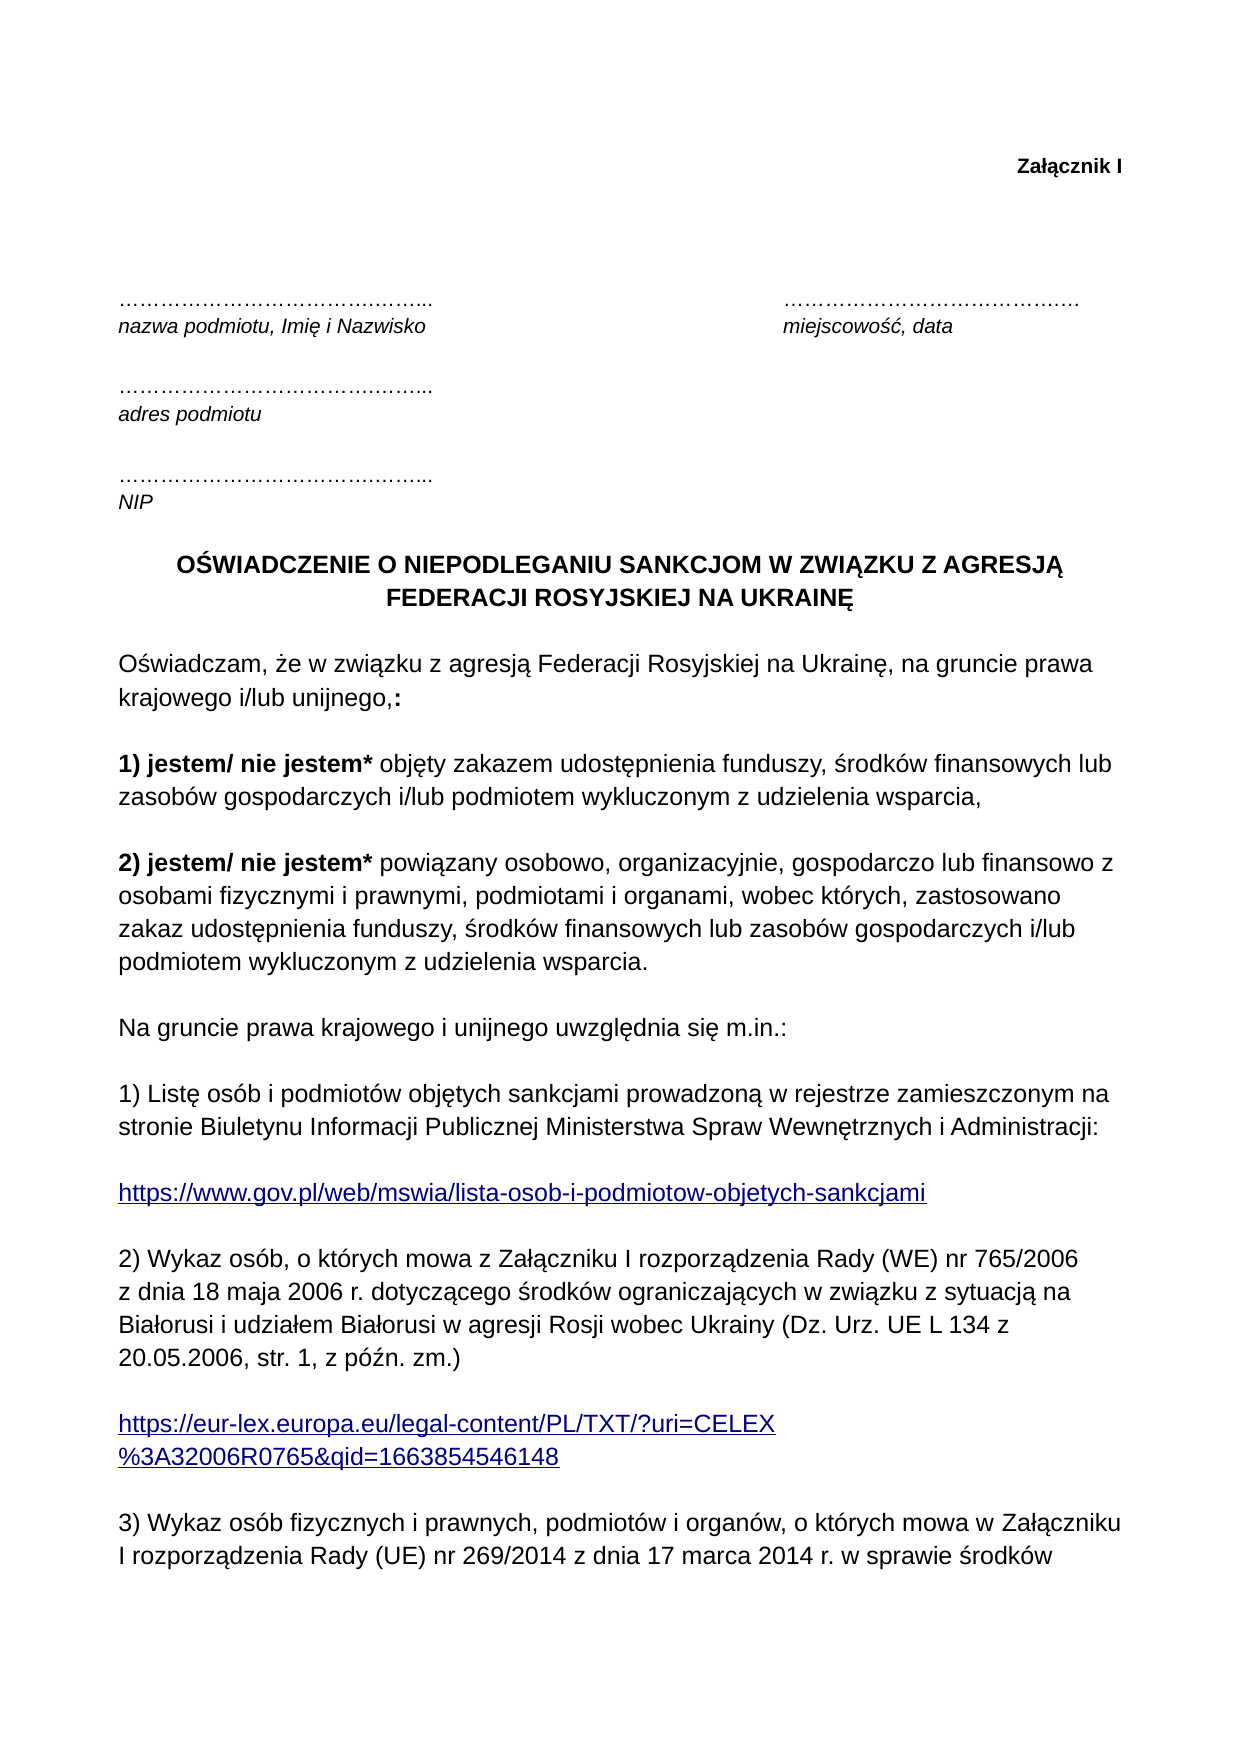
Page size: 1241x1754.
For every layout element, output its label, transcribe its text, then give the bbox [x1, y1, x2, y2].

text ……………………………….……... [118, 374, 1122, 398]
text 2) Wykaz osób, o których mowa z Załączniku I rozporządzenia Rady (WE) nr 765/2006 z dnia 18 maja 2006 r. dotyczącego środków ograniczających w związku z sytuacją na Białorusi i udziałem Białorusi w agresji Rosji wobec Ukrainy (Dz. Urz. UE L 134 z 20.05.2006, str. 1, z późn. zm.) [118, 1244, 1122, 1372]
text https://www.gov.pl/web/mswia/lista-osob-i-podmiotow-objetych-sankcjami [118, 1178, 1122, 1207]
text nazwa podmiotu, Imię i Nazwisko miejscowość, data [118, 314, 1122, 338]
text FEDERACJI ROSYJSKIEJ NA UKRAINĘ [118, 583, 1122, 612]
text Oświadczam, że w związku z agresją Federacji Rosyjskiej na Ukrainę, na gruncie prawa krajowego i/lub unijnego,: [118, 649, 1122, 711]
text https://eur-lex.europa.eu/legal-content/PL/TXT/?uri=CELEX%3A32006R0765&qid=1663854546148 [118, 1409, 1122, 1471]
text 2) jestem/ nie jestem* powiązany osobowo, organizacyjnie, gospodarczo lub finansowo z osobami fizycznymi i prawnymi, podmiotami i organami, wobec których, zastosowano zakaz udostępnienia funduszy, środków finansowych lub zasobów gospodarczych i/lub podmiotem wykluczonym z udzielenia wsparcia. [118, 848, 1122, 975]
text 1) Listę osób i podmiotów objętych sankcjami prowadzoną w rejestrze zamieszczonym na stronie Biuletynu Informacji Publicznej Ministerstwa Spraw Wewnętrznych i Administracji: [118, 1079, 1122, 1141]
text OŚWIADCZENIE O NIEPODLEGANIU SANKCJOM W ZWIĄZKU Z AGRESJĄ [118, 550, 1122, 579]
text adres podmiotu [118, 402, 1122, 426]
text NIP [118, 490, 1122, 514]
text Załącznik I [118, 153, 1122, 177]
text 1) jestem/ nie jestem* objęty zakazem udostępnienia funduszy, środków finansowych lub zasobów gospodarczych i/lub podmiotem wykluczonym z udzielenia wsparcia, [118, 748, 1122, 810]
text 3) Wykaz osób fizycznych i prawnych, podmiotów i organów, o których mowa w Załączniku I rozporządzenia Rady (UE) nr 269/2014 z dnia 17 marca 2014 r. w sprawie środków [118, 1508, 1122, 1570]
text ……………………………….……... ………………………………….… [118, 286, 1122, 310]
text ……………………………….……... [118, 462, 1122, 486]
text Na gruncie prawa krajowego i unijnego uwzględnia się m.in.: [118, 1013, 1122, 1041]
